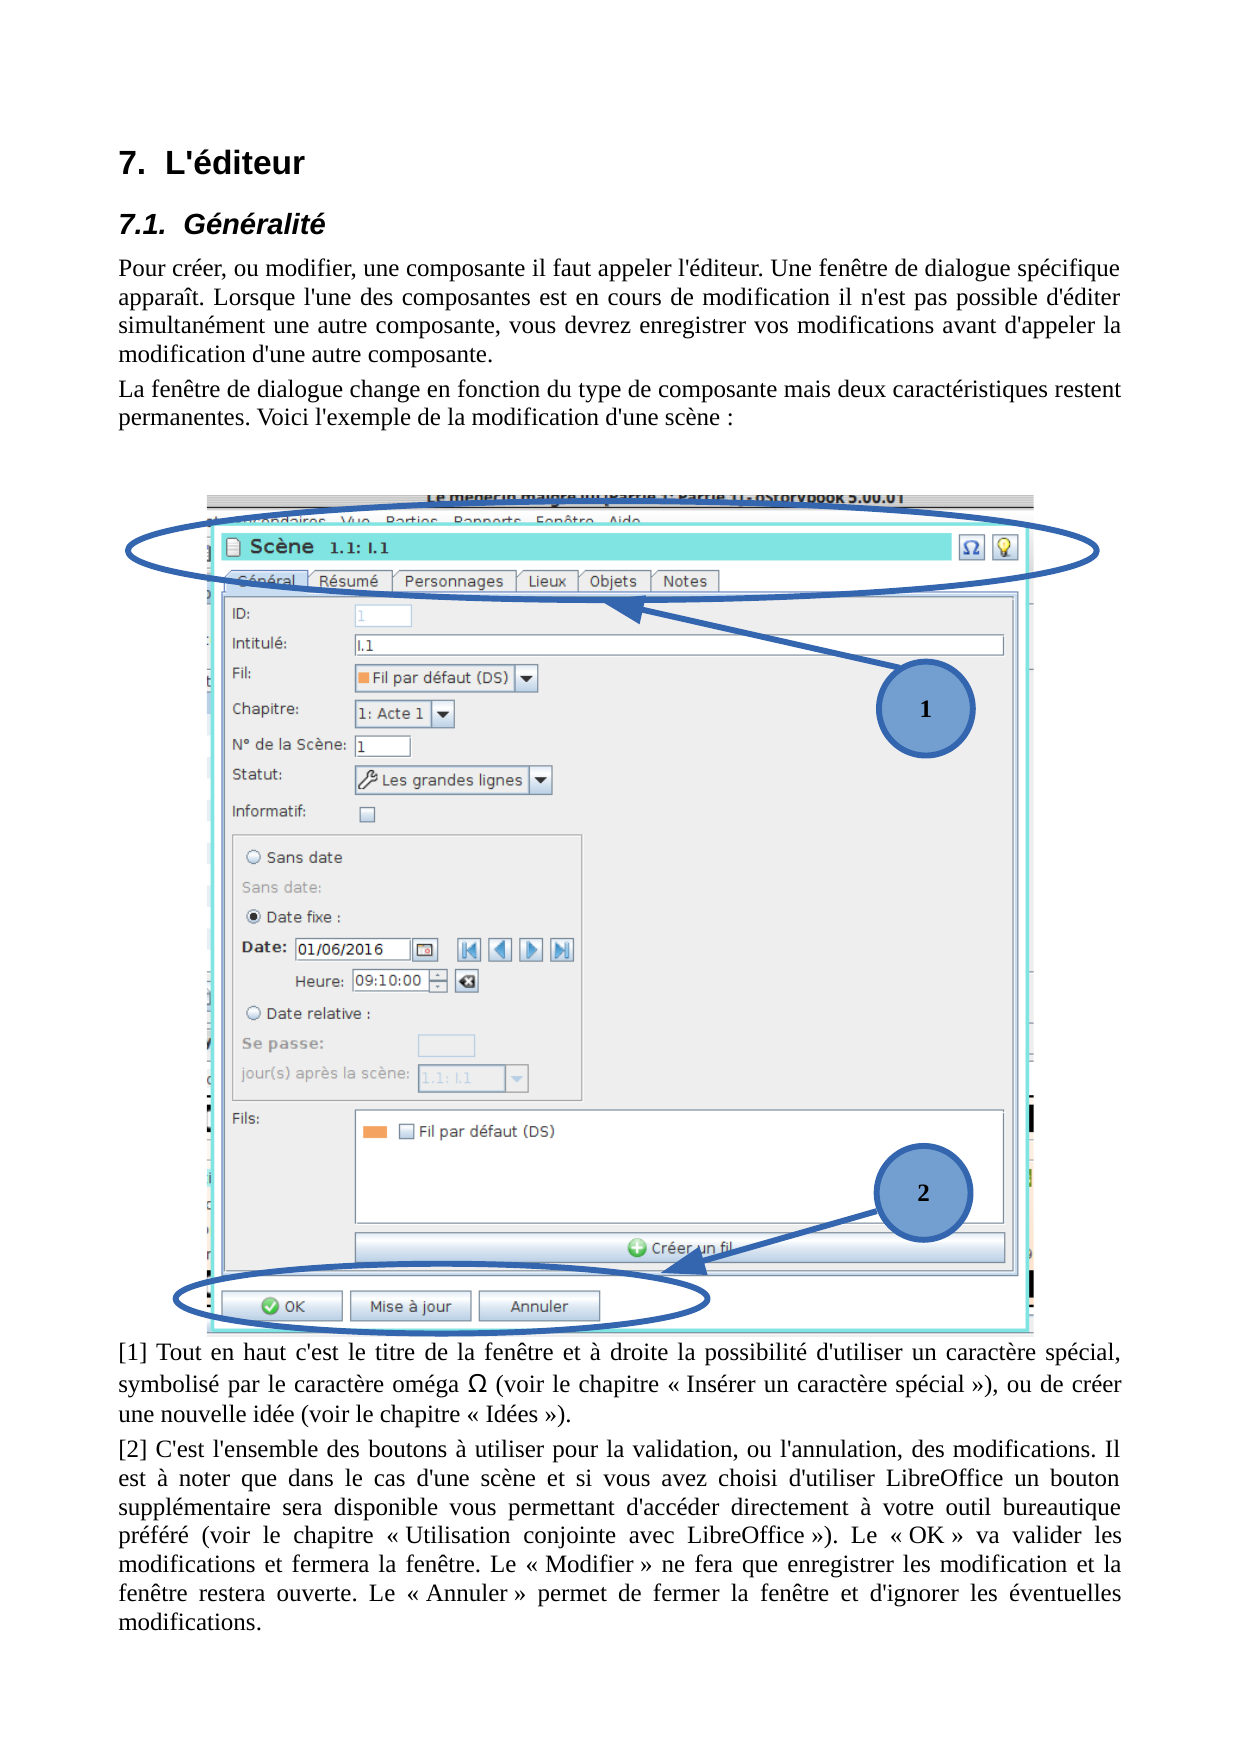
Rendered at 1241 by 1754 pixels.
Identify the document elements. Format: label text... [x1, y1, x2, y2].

text [2] C'est l'ensemble des boutons à utiliser pour la validation, ou l'annulation, des modifications. Il est à noter que dans le cas d'une scène et si vous avez choisi d'utiliser LibreOffice un bouton supplémentaire sera disponible vous permettant d'accéder directement à votre outil bureautique préféré (voir le chapitre « Utilisation conjointe avec LibreOffice »). Le « OK » va valider les modifications et fermera la fenêtre. Le « Modifier » ne fera que enregistrer les modification et la fenêtre restera ouverte. Le « Annuler » permet de fermer la fenêtre et d'ignorer les éventuelles modifications. [118, 1434, 1122, 1635]
subtitle Généralité [118, 207, 1122, 240]
subtitle L'éditeur [118, 143, 1122, 182]
picture [206, 495, 1034, 523]
picture [206, 579, 1034, 1337]
picture [206, 1267, 704, 1330]
text Pour créer, ou modifier, une composante il faut appeler l'éditeur. Une fenêtre de dialogue spécifique apparaît. Lorsque l'une des composantes est en cours de modification il n'est pas possible d'éditer simultanément une autre composante, vous devrez enregistrer vos modifications avant d'appeler la modification d'une autre composante. [118, 253, 1122, 368]
text [1] Tout en haut c'est le titre de la fenêtre et à droite la possibilité d'utiliser un caractère spécial, symbolisé par le caractère oméga Ω (voir le chapitre « Insérer un caractère spécial »), ou de créer une nouvelle idée (voir le chapitre « Idées »). [118, 472, 1122, 1428]
picture [206, 1319, 395, 1337]
text La fenêtre de dialogue change en fonction du type de composante mais deux caractéristiques restent permanentes. Voici l'exemple de la modification d'une scène : [118, 374, 1122, 431]
picture [206, 505, 1034, 597]
